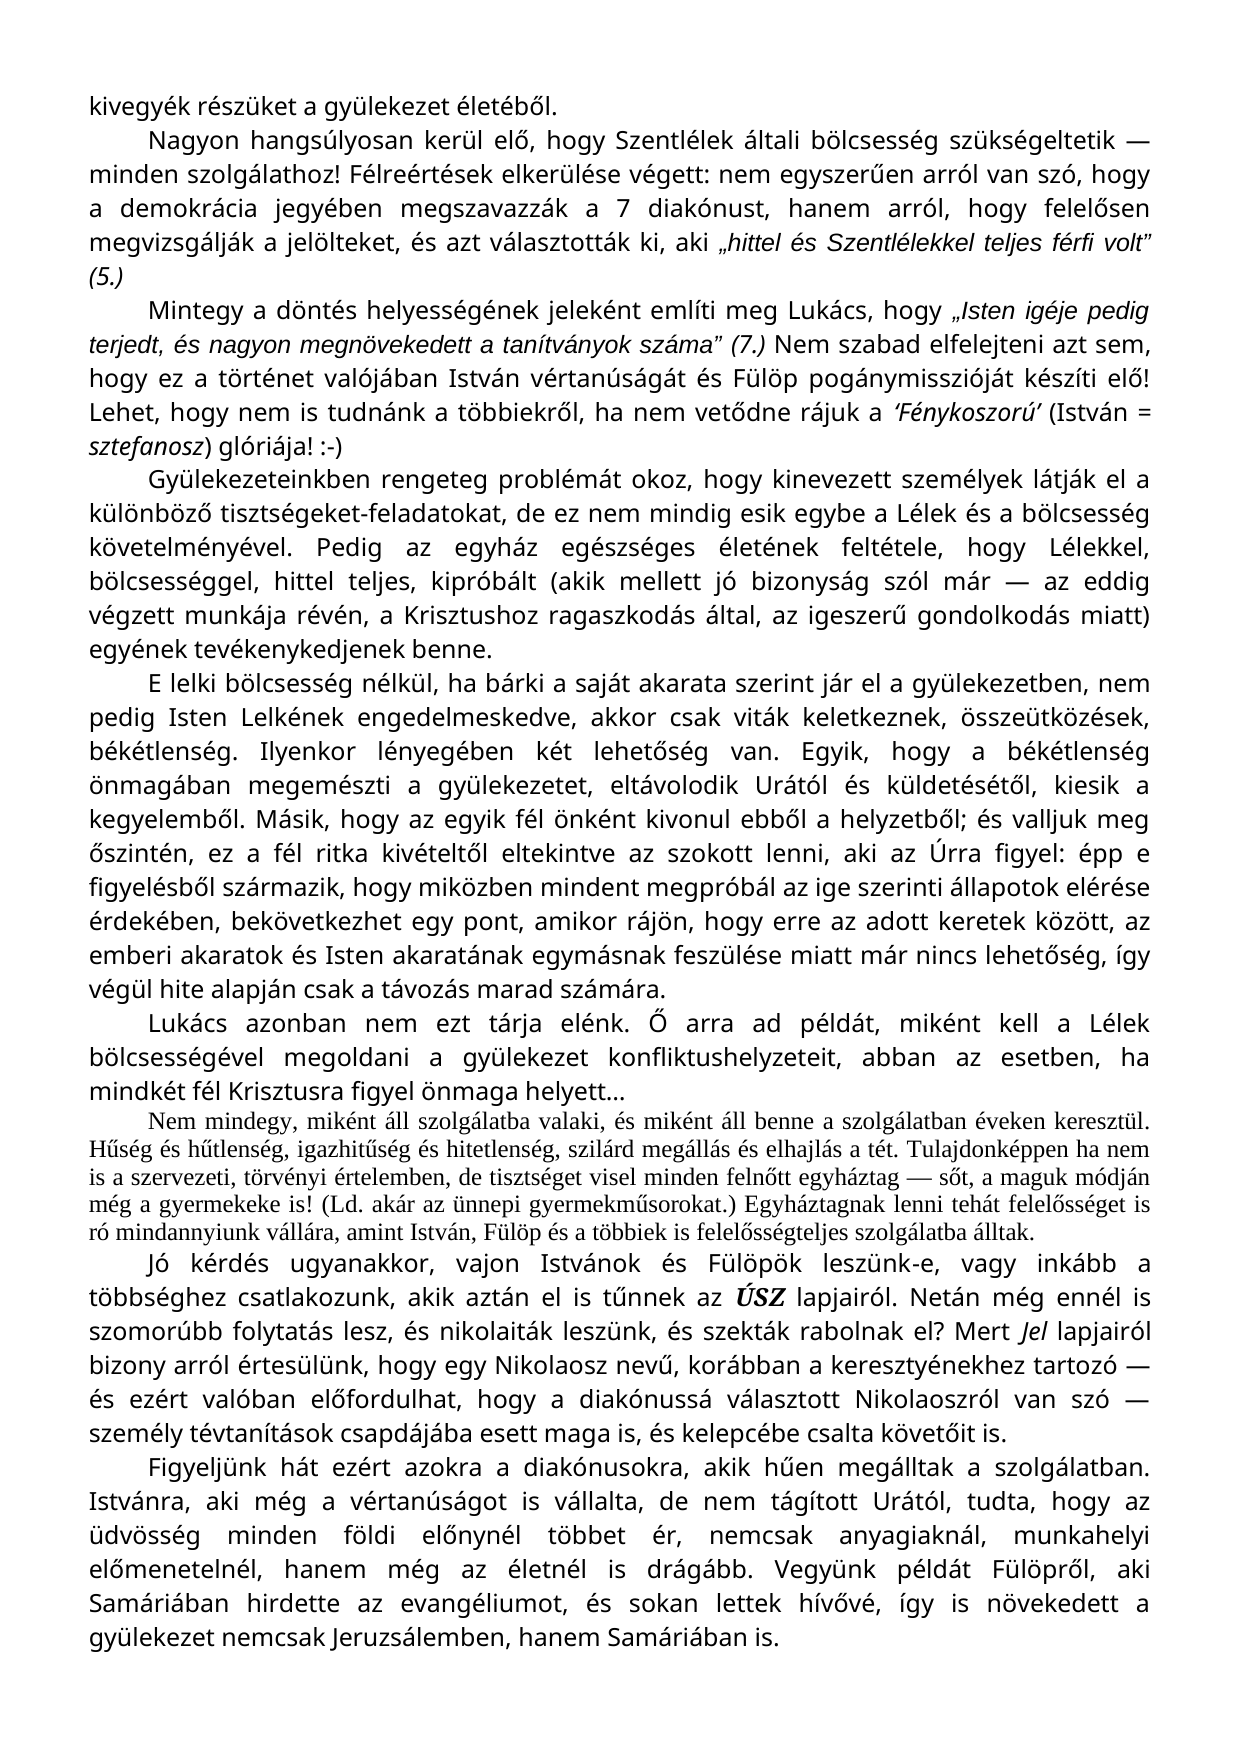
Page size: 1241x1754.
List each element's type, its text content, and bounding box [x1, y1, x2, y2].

text Lukács azonban nem ezt tárja elénk. Ő arra ad példát, miként kell a Lélek bölcsességével megoldani a gyülekezet konfliktushelyzeteit, abban az esetben, ha mindkét fél Krisztusra figyel önmaga helyett… [88, 1005, 1152, 1107]
text Gyülekezeteinkben rengeteg problémát okoz, hogy kinevezett személyek látják el a különböző tisztségeket-feladatokat, de ez nem mindig esik egybe a Lélek és a bölcsesség követelményével. Pedig az egyház egészséges életének feltétele, hogy Lélekkel, bölcsességgel, hittel teljes, kipróbált (akik mellett jó bizonyság szól már — az eddig végzett munkája révén, a Krisztushoz ragaszkodás által, az igeszerű gondolkodás miatt) egyének tevékenykedjenek benne. [88, 462, 1152, 666]
text Nagyon hangsúlyosan kerül elő, hogy Szentlélek általi bölcsesség szükségeltetik — minden szolgálathoz! Félreértések elkerülése végett: nem egyszerűen arról van szó, hogy a demokrácia jegyében megszavazzák a 7 diakónust, hanem arról, hogy felelősen megvizsgálják a jelölteket, és azt választották ki, aki „hittel és Szentlélekkel teljes férfi volt” (5.) [88, 122, 1152, 292]
text E lelki bölcsesség nélkül, ha bárki a saját akarata szerint jár el a gyülekezetben, nem pedig Isten Lelkének engedelmeskedve, akkor csak viták keletkeznek, összeütközések, békétlenség. Ilyenkor lényegében két lehetőség van. Egyik, hogy a békétlenség önmagában megemészti a gyülekezetet, eltávolodik Urától és küldetésétől, kiesik a kegyelemből. Másik, hogy az egyik fél önként kivonul ebből a helyzetből; és valljuk meg őszintén, ez a fél ritka kivételtől eltekintve az szokott lenni, aki az Úrra figyel: épp e figyelésből származik, hogy miközben mindent megpróbál az ige szerinti állapotok elérése érdekében, bekövetkezhet egy pont, amikor rájön, hogy erre az adott keretek között, az emberi akaratok és Isten akaratának egymásnak feszülése miatt már nincs lehetőség, így végül hite alapján csak a távozás marad számára. [88, 666, 1152, 1005]
text Nem mindegy, miként áll szolgálatba valaki, és miként áll benne a szolgálatban éveken keresztül. Hűség és hűtlenség, igazhitűség és hitetlenség, szilárd megállás és elhajlás a tét. Tulajdonképpen ha nem is a szervezeti, törvényi értelemben, de tisztséget visel minden felnőtt egyháztag ― sőt, a maguk módján még a gyermekeke is! (Ld. akár az ünnepi gyermekműsorokat.) Egyháztagnak lenni tehát felelősséget is ró mindannyiunk vállára, amint István, Fülöp és a többiek is felelősségteljes szolgálatba álltak. [88, 1107, 1152, 1246]
text kivegyék részüket a gyülekezet életéből. [88, 88, 1152, 122]
text Jó kérdés ugyanakkor, vajon Istvánok és Fülöpök leszünk‑e, vagy inkább a többséghez csatlakozunk, akik aztán el is tűnnek az ÚSZ lapjairól. Netán még ennél is szomorúbb folytatás lesz, és nikolaiták leszünk, és szekták rabolnak el? Mert Jel lapjairól bizony arról értesülünk, hogy egy Nikolaosz nevű, korábban a keresztyénekhez tartozó — és ezért valóban előfordulhat, hogy a diakónussá választott Nikolaoszról van szó — személy tévtanítások csapdájába esett maga is, és kelepcébe csalta követőit is. [88, 1246, 1152, 1449]
text Mintegy a döntés helyességének jeleként említi meg Lukács, hogy „Isten igéje pedig terjedt, és nagyon megnövekedett a tanítványok száma” (7.) Nem szabad elfelejteni azt sem, hogy ez a történet valójában István vértanúságát és Fülöp pogánymisszióját készíti elő! Lehet, hogy nem is tudnánk a többiekről, ha nem vetődne rájuk a ‘Fénykoszorú’ (István = sztefanosz) glóriája! :‑) [88, 292, 1152, 462]
text Figyeljünk hát ezért azokra a diakónusokra, akik hűen megálltak a szolgálatban. Istvánra, aki még a vértanúságot is vállalta, de nem tágított Urától, tudta, hogy az üdvösség minden földi előnynél többet ér, nemcsak anyagiaknál, munkahelyi előmenetelnél, hanem még az életnél is drágább. Vegyünk példát Fülöpről, aki Samáriában hirdette az evangéliumot, és sokan lettek hívővé, így is növekedett a gyülekezet nemcsak Jeruzsálemben, hanem Samáriában is. [88, 1449, 1152, 1653]
